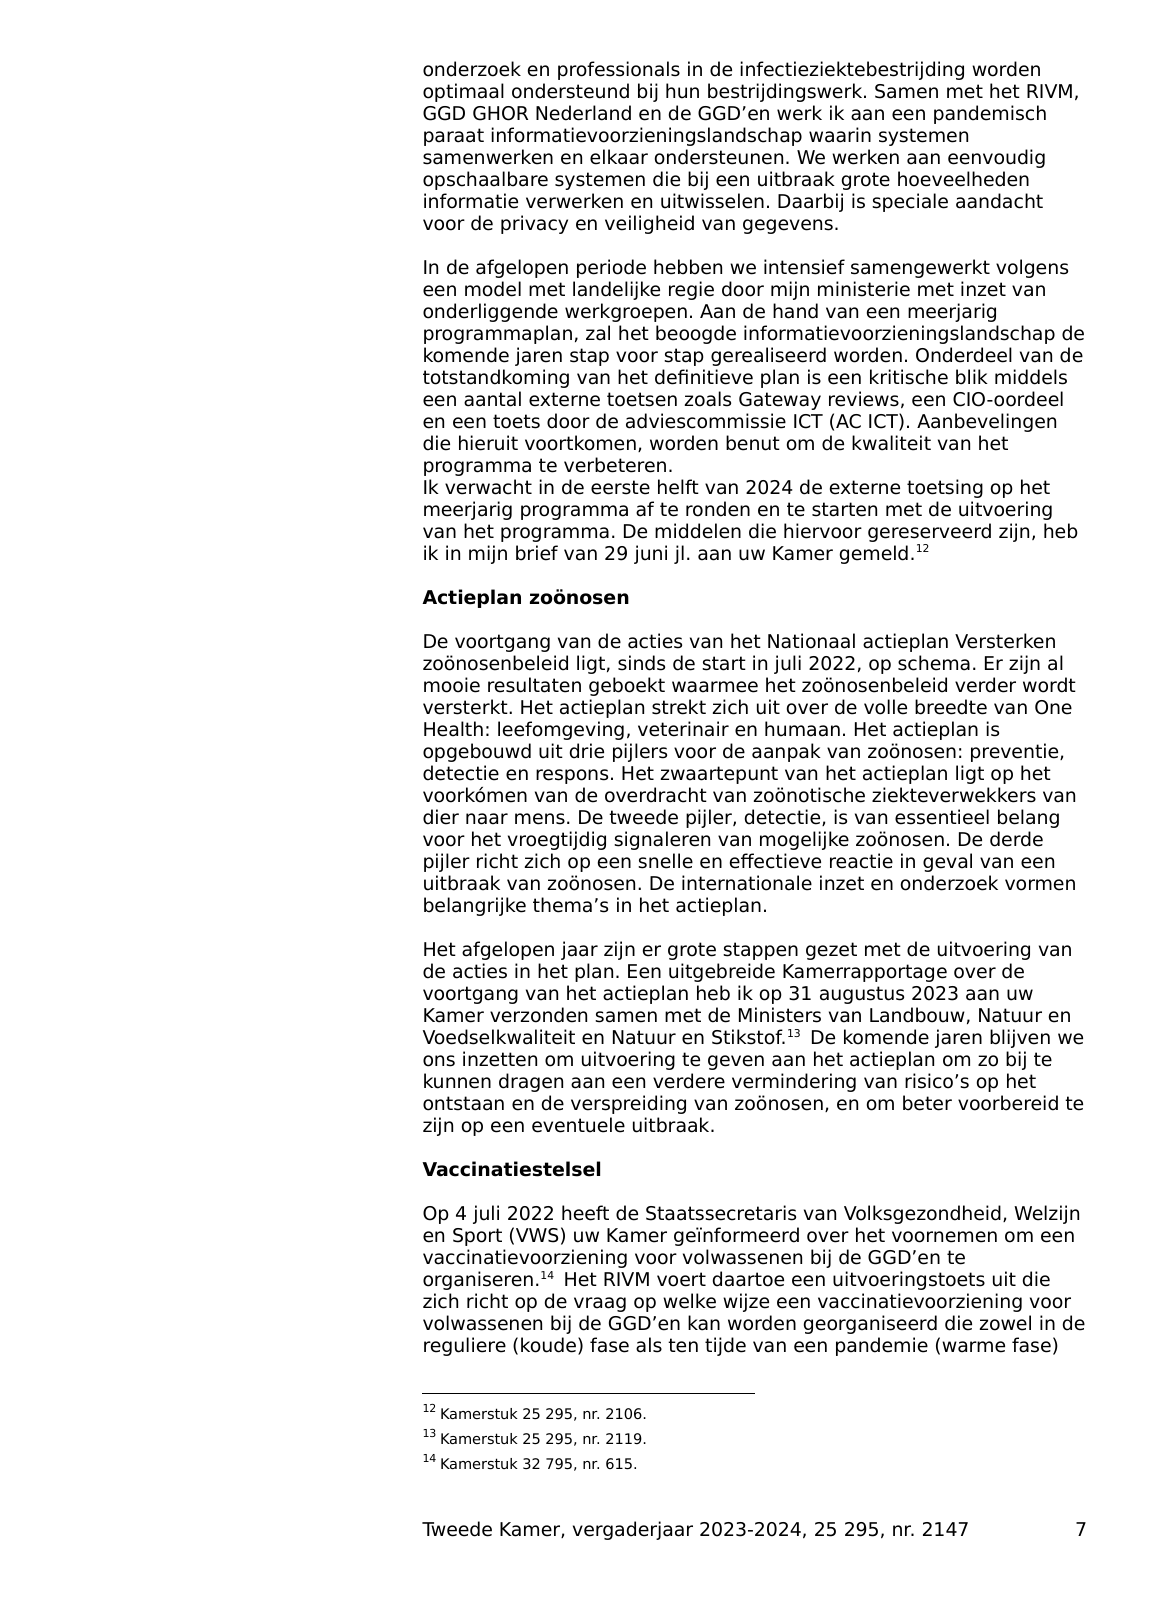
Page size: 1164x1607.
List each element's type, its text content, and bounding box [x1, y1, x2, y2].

text Ik verwacht in de eerste helft van 2024 de externe toetsing op het meerjarig programma af te ronden en te starten met de uitvoering van het programma. De middelen die hiervoor gereserveerd zijn, heb ik in mijn brief van 29 juni jl. aan uw Kamer gemeld. [422, 477, 1087, 565]
text Het afgelopen jaar zijn er grote stappen gezet met de uitvoering van de acties in het plan. Een uitgebreide Kamerrapportage over de voortgang van het actieplan heb ik op 31 augustus 2023 aan uw Kamer verzonden samen met de Ministers van Landbouw, Natuur en Voedselkwaliteit en Natuur en Stikstof. De komende jaren blijven we ons inzetten om uitvoering te geven aan het actieplan om zo bij te kunnen dragen aan een verdere vermindering van risico’s op het ontstaan en de verspreiding van zoönosen, en om beter voorbereid te zijn op een eventuele uitbraak. [422, 939, 1087, 1137]
text Kamerstuk 25 295, nr. 2106. [422, 1402, 1087, 1424]
subtitle Vaccinatiestelsel [422, 1159, 1087, 1181]
subtitle Actieplan zoönosen [422, 587, 1087, 609]
text Kamerstuk 32 795, nr. 615. [422, 1452, 1087, 1474]
text onderzoek en professionals in de infectieziektebestrijding worden optimaal ondersteund bij hun bestrijdingswerk. Samen met het RIVM, GGD GHOR Nederland en de GGD’en werk ik aan een pandemisch paraat informatievoorzieningslandschap waarin systemen samenwerken en elkaar ondersteunen. We werken aan eenvoudig opschaalbare systemen die bij een uitbraak grote hoeveelheden informatie verwerken en uitwisselen. Daarbij is speciale aandacht voor de privacy en veiligheid van gegevens. [422, 59, 1087, 235]
text In de afgelopen periode hebben we intensief samengewerkt volgens een model met landelijke regie door mijn ministerie met inzet van onderliggende werkgroepen. Aan de hand van een meerjarig programmaplan, zal het beoogde informatievoorzieningslandschap de komende jaren stap voor stap gerealiseerd worden. Onderdeel van de totstandkoming van het definitieve plan is een kritische blik middels een aantal externe toetsen zoals Gateway reviews, een CIO-oordeel en een toets door de adviescommissie ICT (AC ICT). Aanbevelingen die hieruit voortkomen, worden benut om de kwaliteit van het programma te verbeteren. [422, 257, 1087, 477]
text Kamerstuk 25 295, nr. 2119. [422, 1427, 1087, 1449]
text De voortgang van de acties van het Nationaal actieplan Versterken zoönosenbeleid ligt, sinds de start in juli 2022, op schema. Er zijn al mooie resultaten geboekt waarmee het zoönosenbeleid verder wordt versterkt. Het actieplan strekt zich uit over de volle breedte van One Health: leefomgeving, veterinair en humaan. Het actieplan is opgebouwd uit drie pijlers voor de aanpak van zoönosen: preventie, detectie en respons. Het zwaartepunt van het actieplan ligt op het voorkómen van de overdracht van zoönotische ziekteverwekkers van dier naar mens. De tweede pijler, detectie, is van essentieel belang voor het vroegtijdig signaleren van mogelijke zoönosen. De derde pijler richt zich op een snelle en effectieve reactie in geval van een uitbraak van zoönosen. De internationale inzet en onderzoek vormen belangrijke thema’s in het actieplan. [422, 631, 1087, 917]
text Op 4 juli 2022 heeft de Staatssecretaris van Volksgezondheid, Welzijn en Sport (VWS) uw Kamer geïnformeerd over het voornemen om een vaccinatievoorziening voor volwassenen bij de GGD’en te organiseren. Het RIVM voert daartoe een uitvoeringstoets uit die zich richt op de vraag op welke wijze een vaccinatievoorziening voor volwassenen bij de GGD’en kan worden georganiseerd die zowel in de reguliere (koude) fase als ten tijde van een pandemie (warme fase) [422, 1203, 1087, 1357]
